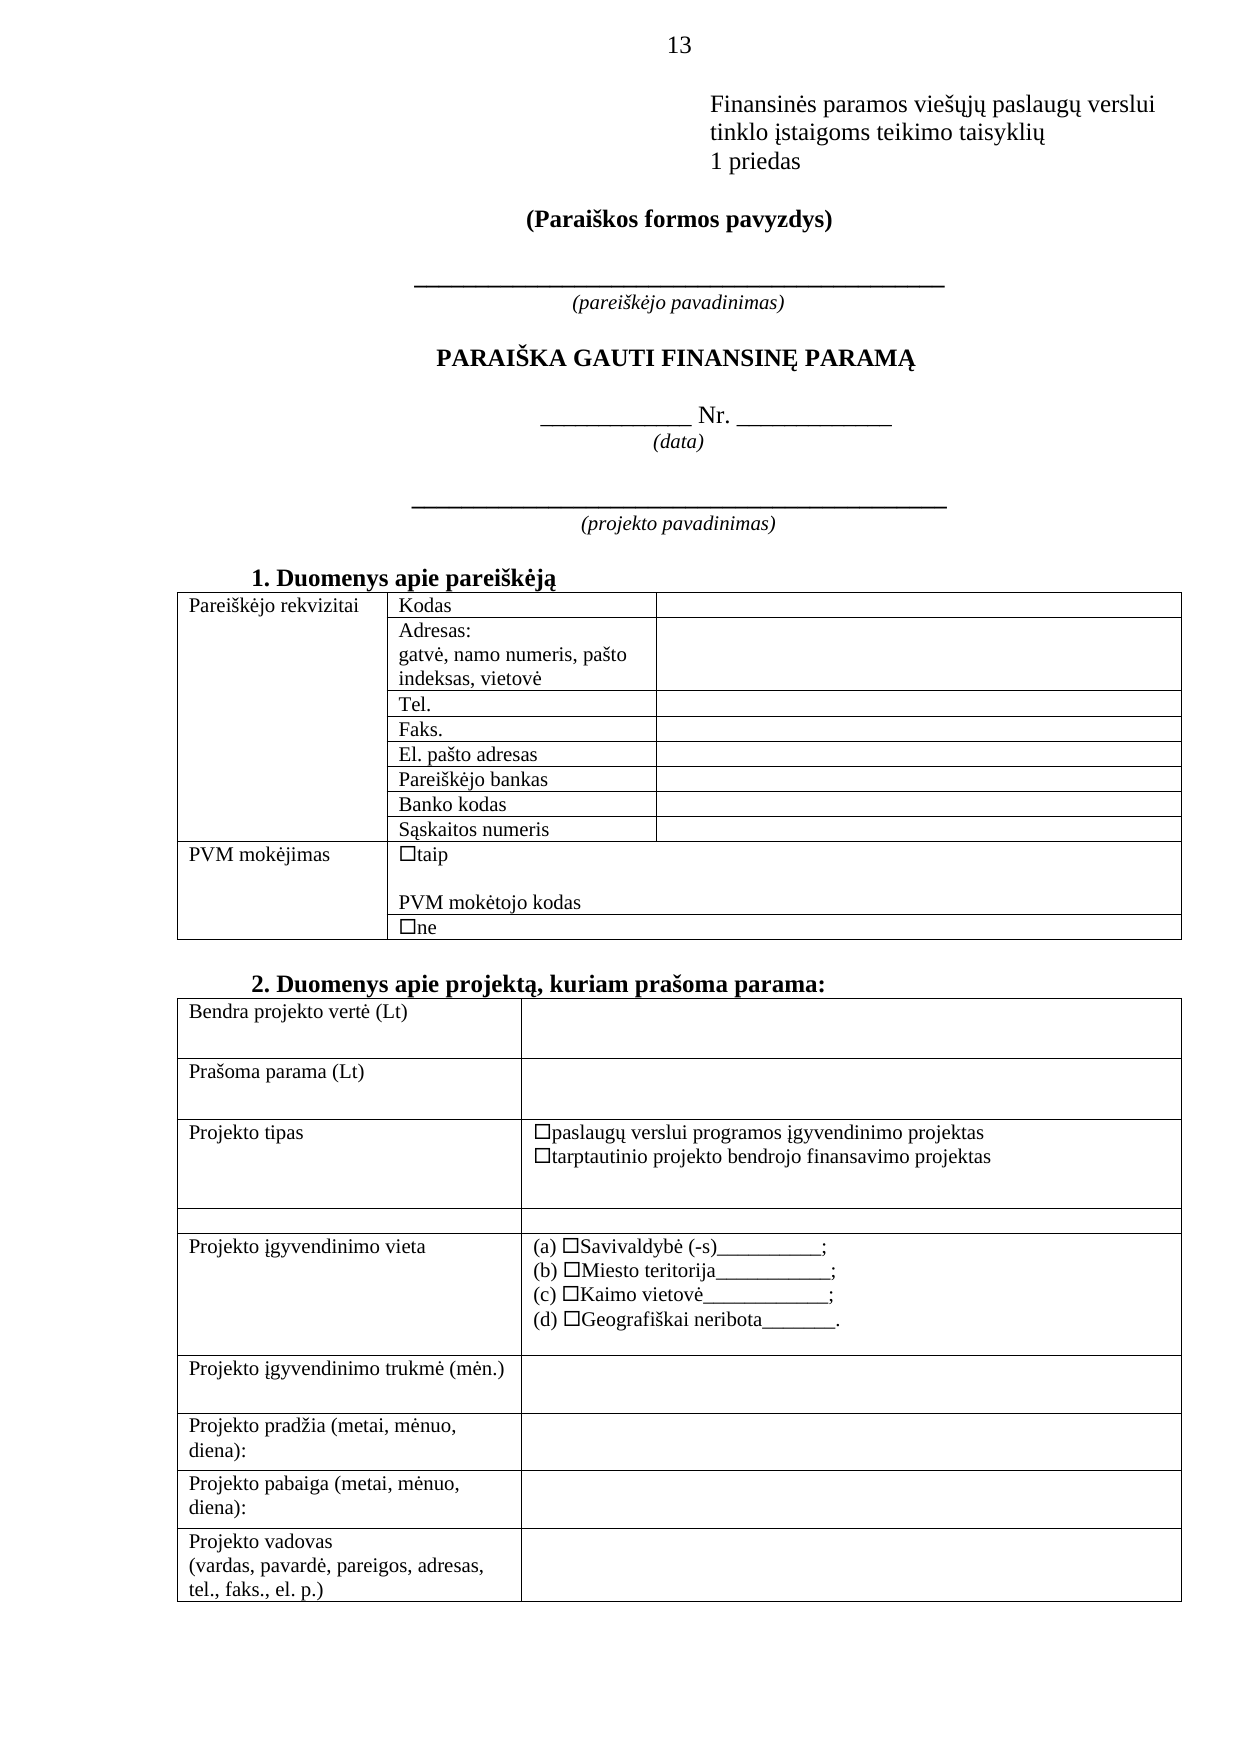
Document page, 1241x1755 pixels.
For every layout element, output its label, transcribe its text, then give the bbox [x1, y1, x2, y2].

table_cell Projekto pabaiga (metai, mėnuo, diena): [178, 1471, 521, 1528]
table_cell Faks. [388, 717, 656, 741]
text Finansinės paramos viešųjų paslaugų verslui [710, 89, 1181, 117]
table_cell [522, 1529, 1181, 1601]
table_cell [657, 618, 1181, 690]
table_cell ne [388, 915, 1181, 939]
table_cell Projekto pradžia (metai, mėnuo, diena): [178, 1414, 521, 1470]
table_cell Projekto vadovas (vardas, pavardė, pareigos, adresas, tel., faks., el. p.) [178, 1529, 521, 1601]
table_cell [178, 1209, 521, 1233]
table_cell Projekto įgyvendinimo trukmė (mėn.) [178, 1356, 521, 1412]
text 1. Duomenys apie pareiškėją [177, 563, 1181, 592]
table_cell Prašoma parama (Lt) [178, 1059, 521, 1119]
table_cell [657, 792, 1181, 816]
table_header [522, 999, 1181, 1058]
table_cell [522, 1356, 1181, 1412]
text 2. Duomenys apie projektą, kuriam prašoma parama: [177, 969, 1181, 998]
table_cell PVM mokėjimas [178, 842, 387, 939]
table_cell El. pašto adresas [388, 742, 656, 766]
table_cell [657, 817, 1181, 841]
text tinklo įstaigoms teikimo taisyklių [710, 117, 1181, 146]
table_cell [522, 1209, 1181, 1233]
text Nr. [177, 400, 1181, 429]
table_cell Sąskaitos numeris [388, 817, 656, 841]
table_cell paslaugų verslui programos įgyvendinimo projektas tarptautinio projekto bendrojo finansavimo projektas [522, 1120, 1181, 1208]
table_header Kodas [388, 593, 656, 617]
text 1 priedas [710, 146, 1181, 175]
table_cell Adresas: gatvė, namo numeris, pašto indeksas, vietovė [388, 618, 656, 690]
text (data) [177, 429, 1181, 453]
table_cell Banko kodas [388, 792, 656, 816]
table_cell Projekto įgyvendinimo vieta [178, 1234, 521, 1354]
table_cell [657, 717, 1181, 741]
table_header Pareiškėjo rekvizitai [178, 593, 387, 841]
table_cell [522, 1471, 1181, 1528]
text PARAIŠKA GAUTI FINANSINĘ PARAMĄ [177, 343, 1181, 371]
table_cell [657, 742, 1181, 766]
text (projekto pavadinimas) [177, 511, 1181, 534]
table_cell taip PVM mokėtojo kodas [388, 842, 1181, 914]
table_cell Pareiškėjo bankas [388, 767, 656, 791]
table_cell (a) Savivaldybė (-s)__________; (b) Miesto teritorija___________; (c) Kaimo vietovė____________; (d) Geografiškai neribota_______. [522, 1234, 1181, 1354]
table_header Bendra projekto vertė (Lt) [178, 999, 521, 1058]
table_cell [522, 1059, 1181, 1119]
table_cell Tel. [388, 691, 656, 716]
table_cell Projekto tipas [178, 1120, 521, 1208]
table_header [657, 593, 1181, 617]
table_cell [657, 691, 1181, 716]
text (Paraiškos formos pavyzdys) [177, 204, 1181, 232]
table_cell [522, 1414, 1181, 1470]
text (pareiškėjo pavadinimas) [177, 290, 1181, 314]
table_cell [657, 767, 1181, 791]
